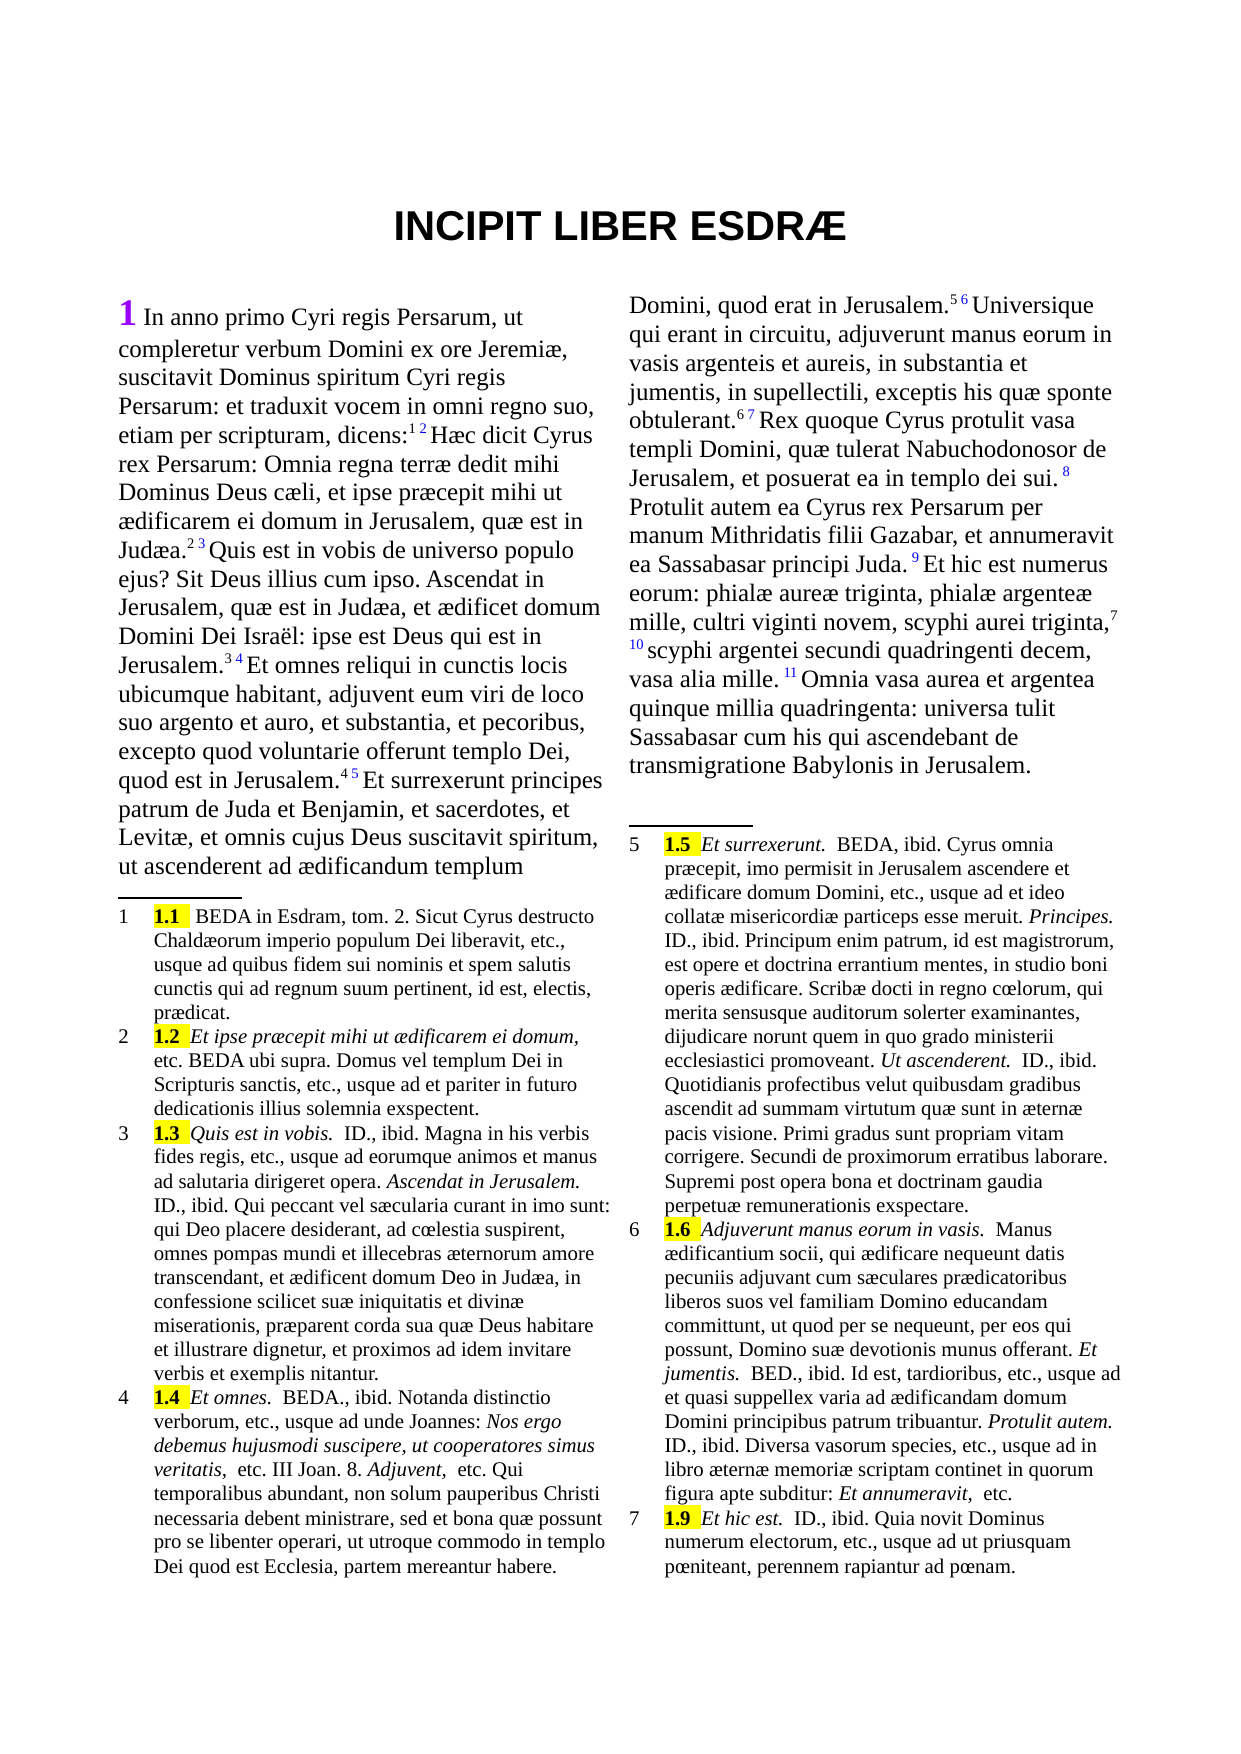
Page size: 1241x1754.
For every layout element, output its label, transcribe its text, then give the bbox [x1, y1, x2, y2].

text Domini, quod erat in Jerusalem. 6 Universique qui erant in circuitu, adjuverunt manus eorum in vasis argenteis et aureis, in substantia et jumentis, in supellectili, exceptis his quæ sponte obtulerant. 7 Rex quoque Cyrus protulit vasa templi Domini, quæ tulerat Nabuchodonosor de Jerusalem, et posuerat ea in templo dei sui. 8 Protulit autem ea Cyrus rex Persarum per manum Mithridatis filii Gazabar, et annumeravit ea Sassabasar principi Juda. 9 Et hic est numerus eorum: phialæ aureæ triginta, phialæ argenteæ mille, cultri viginti novem, scyphi aurei triginta, 10 scyphi argentei secundi quadringenti decem, vasa alia mille. 11 Omnia vasa aurea et argentea quinque millia quadringenta: universa tulit Sassabasar cum his qui ascendebant de transmigratione Babylonis in Jerusalem. [629, 291, 1122, 779]
text 1.6 Adjuverunt manus eorum in vasis. Manus ædificantium socii, qui ædificare nequeunt datis pecuniis adjuvant cum sæculares prædicatoribus liberos suos vel familiam Domino educandam committunt, ut quod per se nequeunt, per eos qui possunt, Domino suæ devotionis munus offerant. Et jumentis. BED., ibid. Id est, tardioribus, etc., usque ad et quasi suppellex varia ad ædificandam domum Domini principibus patrum tribuantur. Protulit autem. ID., ibid. Diversa vasorum species, etc., usque ad in libro æternæ memoriæ scriptam continet in quorum figura apte subditur: Et annumeravit, etc. [629, 1217, 1122, 1505]
text 1.1 BEDA in Esdram, tom. 2. Sicut Cyrus destructo Chaldæorum imperio populum Dei liberavit, etc., usque ad quibus fidem sui nominis et spem salutis cunctis qui ad regnum suum pertinent, id est, electis, prædicat. [118, 904, 611, 1024]
text 1.9 Et hic est. ID., ibid. Quia novit Dominus numerum electorum, etc., usque ad ut priusquam pœniteant, perennem rapiantur ad pœnam. [629, 1505, 1122, 1578]
text 1 In anno primo Cyri regis Persarum, ut compleretur verbum Domini ex ore Jeremiæ, suscitavit Dominus spiritum Cyri regis Persarum: et traduxit vocem in omni regno suo, etiam per scripturam, dicens: 2 Hæc dicit Cyrus rex Persarum: Omnia regna terræ dedit mihi Dominus Deus cæli, et ipse præcepit mihi ut ædificarem ei domum in Jerusalem, quæ est in Judæa. 3 Quis est in vobis de universo populo ejus? Sit Deus illius cum ipso. Ascendat in Jerusalem, quæ est in Judæa, et ædificet domum Domini Dei Israël: ipse est Deus qui est in Jerusalem. 4 Et omnes reliqui in cunctis locis ubicumque habitant, adjuvent eum viri de loco suo argento et auro, et substantia, et pecoribus, excepto quod voluntarie offerunt templo Dei, quod est in Jerusalem. 5 Et surrexerunt principes patrum de Juda et Benjamin, et sacerdotes, et Levitæ, et omnis cujus Deus suscitavit spiritum, ut ascenderent ad ædificandum templum [118, 291, 611, 880]
text 1.2 Et ipse præcepit mihi ut ædificarem ei domum, etc. BEDA ubi supra. Domus vel templum Dei in Scripturis sanctis, etc., usque ad et pariter in futuro dedicationis illius solemnia exspectent. [118, 1024, 611, 1120]
text 1.5 Et surrexerunt. BEDA, ibid. Cyrus omnia præcepit, imo permisit in Jerusalem ascendere et ædificare domum Domini, etc., usque ad et ideo collatæ misericordiæ particeps esse meruit. Principes. ID., ibid. Principum enim patrum, id est magistrorum, est opere et doctrina errantium mentes, in studio boni operis ædificare. Scribæ docti in regno cœlorum, qui merita sensusque auditorum solerter examinantes, dijudicare norunt quem in quo grado ministerii ecclesiastici promoveant. Ut ascenderent. ID., ibid. Quotidianis profectibus velut quibusdam gradibus ascendit ad summam virtutum quæ sunt in æternæ pacis visione. Primi gradus sunt propriam vitam corrigere. Secundi de proximorum erratibus laborare. Supremi post opera bona et doctrinam gaudia perpetuæ remunerationis exspectare. [629, 832, 1122, 1217]
title INCIPIT LIBER ESDRÆ [118, 201, 1122, 249]
text 1.3 Quis est in vobis. ID., ibid. Magna in his verbis fides regis, etc., usque ad eorumque animos et manus ad salutaria dirigeret opera. Ascendat in Jerusalem. ID., ibid. Qui peccant vel sæcularia curant in imo sunt: qui Deo placere desiderant, ad cœlestia suspirent, omnes pompas mundi et illecebras æternorum amore transcendant, et ædificent domum Deo in Judæa, in confessione scilicet suæ iniquitatis et divinæ miserationis, præparent corda sua quæ Deus habitare et illustrare dignetur, et proximos ad idem invitare verbis et exemplis nitantur. [118, 1120, 611, 1385]
text 1.4 Et omnes. BEDA., ibid. Notanda distinctio verborum, etc., usque ad unde Joannes: Nos ergo debemus hujusmodi suscipere, ut cooperatores simus veritatis, etc. III Joan. 8. Adjuvent, etc. Qui temporalibus abundant, non solum pauperibus Christi necessaria debent ministrare, sed et bona quæ possunt pro se libenter operari, ut utroque commodo in templo Dei quod est Ecclesia, partem mereantur habere. [118, 1385, 611, 1578]
